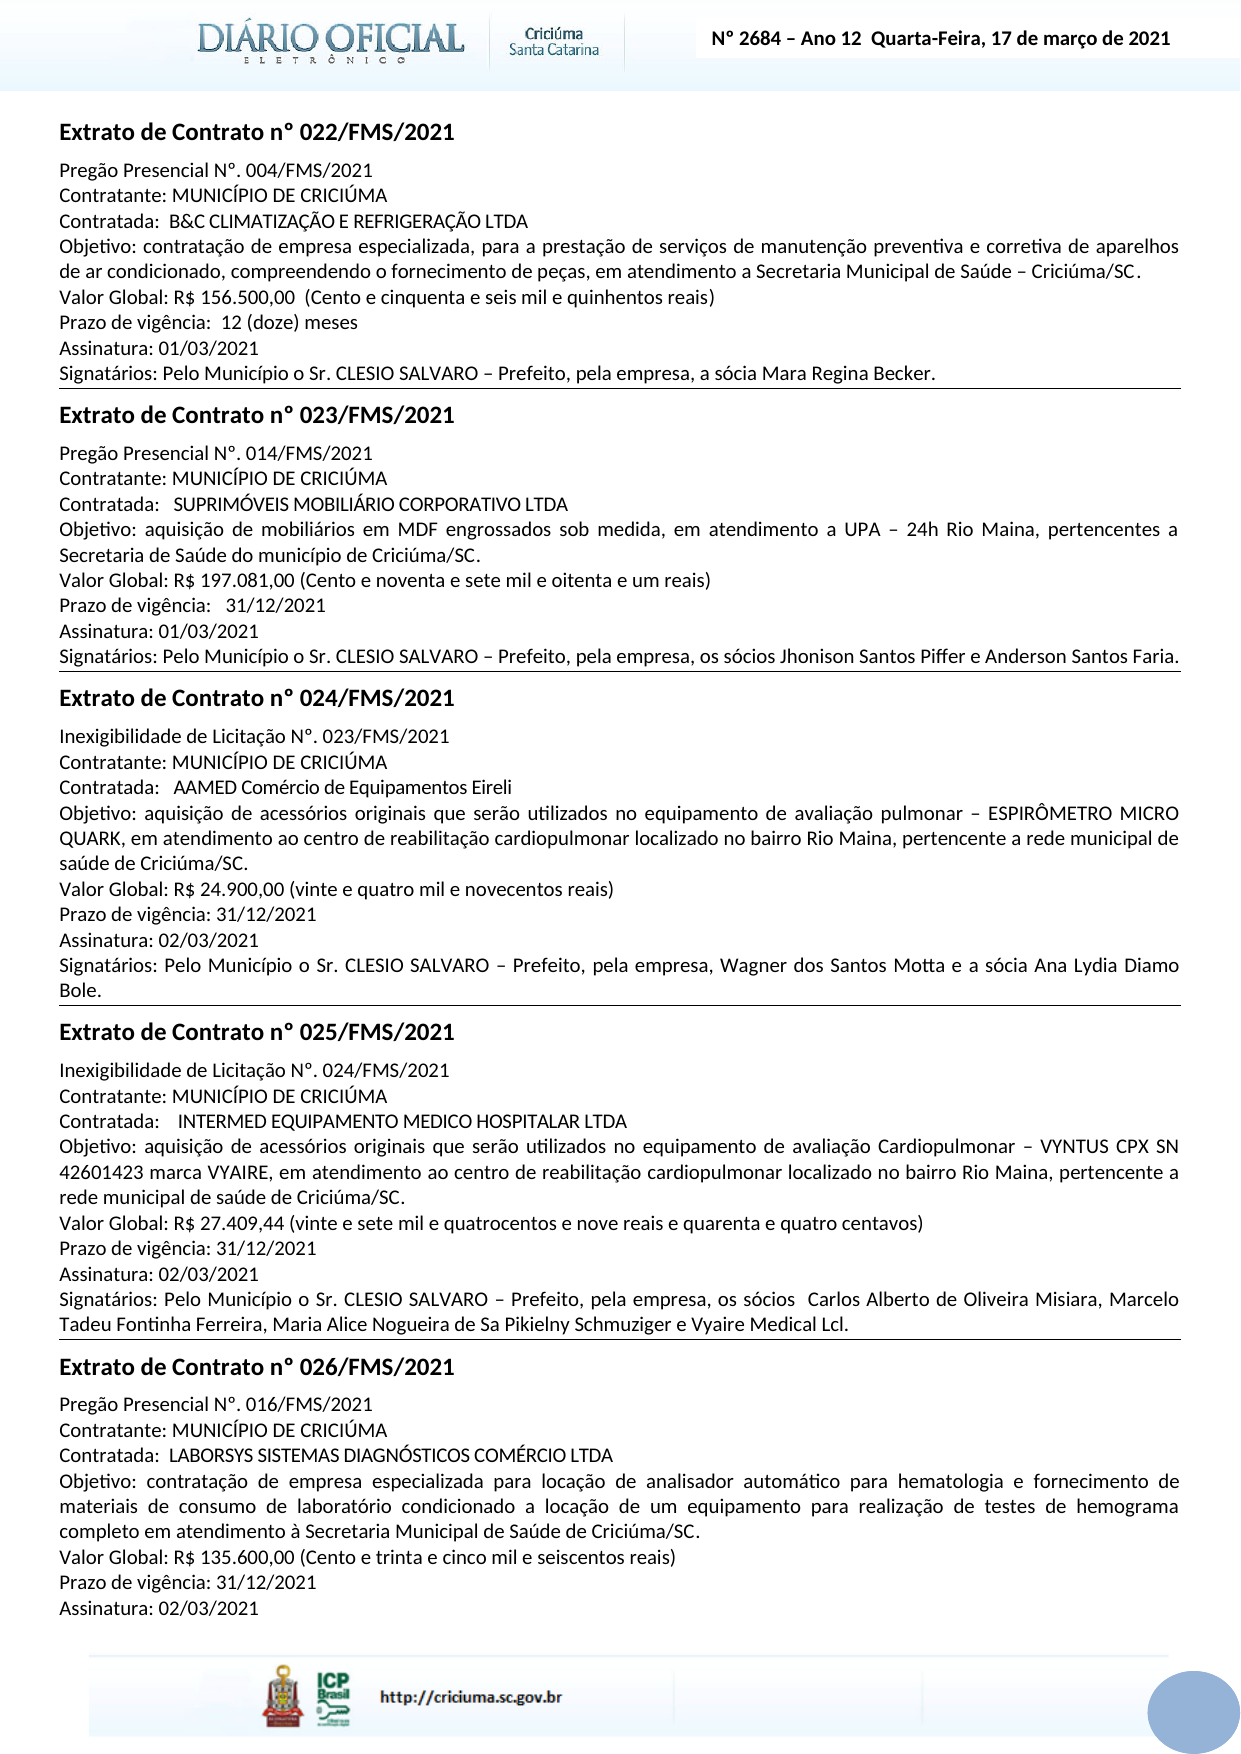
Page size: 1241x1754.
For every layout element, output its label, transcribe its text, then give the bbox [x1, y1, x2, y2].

text Assinatura: 01/03/2021 [59, 618, 1181, 643]
text Contratada: B&C CLIMATIZAÇÃO E REFRIGERAÇÃO LTDA [59, 208, 1181, 233]
text Valor Global: R$ 156.500,00 (Cento e cinquenta e seis mil e quinhentos reais) [59, 284, 1181, 309]
text Objetivo: aquisição de acessórios originais que serão utilizados no equipamento de avaliação pulmonar – ESPIRÔMETRO MICRO QUARK, em atendimento ao centro de reabilitação cardiopulmonar localizado no bairro Rio Maina, pertencente a rede municipal de saúde de Criciúma/SC. [59, 800, 1181, 876]
text Objetivo: aquisição de acessórios originais que serão utilizados no equipamento de avaliação Cardiopulmonar – VYNTUS CPX SN 42601423 marca VYAIRE, em atendimento ao centro de reabilitação cardiopulmonar localizado no bairro Rio Maina, pertencente a rede municipal de saúde de Criciúma/SC. [59, 1134, 1181, 1210]
text Extrato de Contrato nº 026/FMS/2021 [59, 1351, 1181, 1381]
text Contratante: MUNICÍPIO DE CRICIÚMA [59, 182, 1181, 208]
text Contratada: INTERMED EQUIPAMENTO MEDICO HOSPITALAR LTDA [59, 1108, 1181, 1134]
text Signatários: Pelo Município o Sr. CLESIO SALVARO – Prefeito, pela empresa, os sócios Carlos Alberto de Oliveira Misiara, Marcelo Tadeu Fontinha Ferreira, Maria Alice Nogueira de Sa Pikielny Schmuziger e Vyaire Medical Lcl. [59, 1286, 1181, 1339]
text Extrato de Contrato nº 022/FMS/2021 [59, 116, 1181, 147]
text Pregão Presencial Nº. 014/FMS/2021 [59, 440, 1181, 466]
text Inexigibilidade de Licitação Nº. 023/FMS/2021 [59, 723, 1181, 749]
text Signatários: Pelo Município o Sr. CLESIO SALVARO – Prefeito, pela empresa, a sócia Mara Regina Becker. [59, 360, 1181, 388]
text Prazo de vigência: 31/12/2021 [59, 901, 1181, 927]
text Prazo de vigência: 31/12/2021 [59, 1235, 1181, 1261]
text Signatários: Pelo Município o Sr. CLESIO SALVARO – Prefeito, pela empresa, Wagner dos Santos Motta e a sócia Ana Lydia Diamo Bole. [59, 952, 1181, 1005]
text Prazo de vigência: 12 (doze) meses [59, 309, 1181, 335]
text Valor Global: R$ 27.409,44 (vinte e sete mil e quatrocentos e nove reais e quarenta e quatro centavos) [59, 1210, 1181, 1235]
text Pregão Presencial Nº. 004/FMS/2021 [59, 157, 1181, 182]
text Assinatura: 02/03/2021 [59, 1261, 1181, 1286]
text Contratada: AAMED Comércio de Equipamentos Eireli [59, 774, 1181, 800]
text Signatários: Pelo Município o Sr. CLESIO SALVARO – Prefeito, pela empresa, os sócios Jhonison Santos Piffer e Anderson Santos Faria. [59, 643, 1181, 671]
text Contratada: LABORSYS SISTEMAS DIAGNÓSTICOS COMÉRCIO LTDA [59, 1442, 1181, 1468]
text Assinatura: 02/03/2021 [59, 1595, 1181, 1620]
text Contratante: MUNICÍPIO DE CRICIÚMA [59, 466, 1181, 491]
text Extrato de Contrato nº 025/FMS/2021 [59, 1017, 1181, 1047]
text Contratante: MUNICÍPIO DE CRICIÚMA [59, 749, 1181, 774]
text Prazo de vigência: 31/12/2021 [59, 1569, 1181, 1595]
text Extrato de Contrato nº 024/FMS/2021 [59, 682, 1181, 713]
text Extrato de Contrato nº 023/FMS/2021 [59, 399, 1181, 430]
text Contratante: MUNICÍPIO DE CRICIÚMA [59, 1083, 1181, 1108]
text Objetivo: aquisição de mobiliários em MDF engrossados sob medida, em atendimento a UPA – 24h Rio Maina, pertencentes a Secretaria de Saúde do município de Criciúma/SC. [59, 516, 1181, 567]
text Assinatura: 01/03/2021 [59, 335, 1181, 360]
text Inexigibilidade de Licitação Nº. 024/FMS/2021 [59, 1057, 1181, 1083]
text Prazo de vigência: 31/12/2021 [59, 593, 1181, 618]
text Valor Global: R$ 135.600,00 (Cento e trinta e cinco mil e seiscentos reais) [59, 1544, 1181, 1569]
text Pregão Presencial Nº. 016/FMS/2021 [59, 1392, 1181, 1417]
text Assinatura: 02/03/2021 [59, 927, 1181, 952]
text Valor Global: R$ 197.081,00 (Cento e noventa e sete mil e oitenta e um reais) [59, 567, 1181, 593]
text Objetivo: contratação de empresa especializada, para a prestação de serviços de manutenção preventiva e corretiva de aparelhos de ar condicionado, compreendendo o fornecimento de peças, em atendimento a Secretaria Municipal de Saúde – Criciúma/SC. [59, 233, 1181, 284]
text Valor Global: R$ 24.900,00 (vinte e quatro mil e novecentos reais) [59, 876, 1181, 901]
text Objetivo: contratação de empresa especializada para locação de analisador automático para hematologia e fornecimento de materiais de consumo de laboratório condicionado a locação de um equipamento para realização de testes de hemograma completo em atendimento à Secretaria Municipal de Saúde de Criciúma/SC. [59, 1468, 1181, 1544]
text Contratante: MUNICÍPIO DE CRICIÚMA [59, 1417, 1181, 1442]
text Contratada: SUPRIMÓVEIS MOBILIÁRIO CORPORATIVO LTDA [59, 491, 1181, 516]
